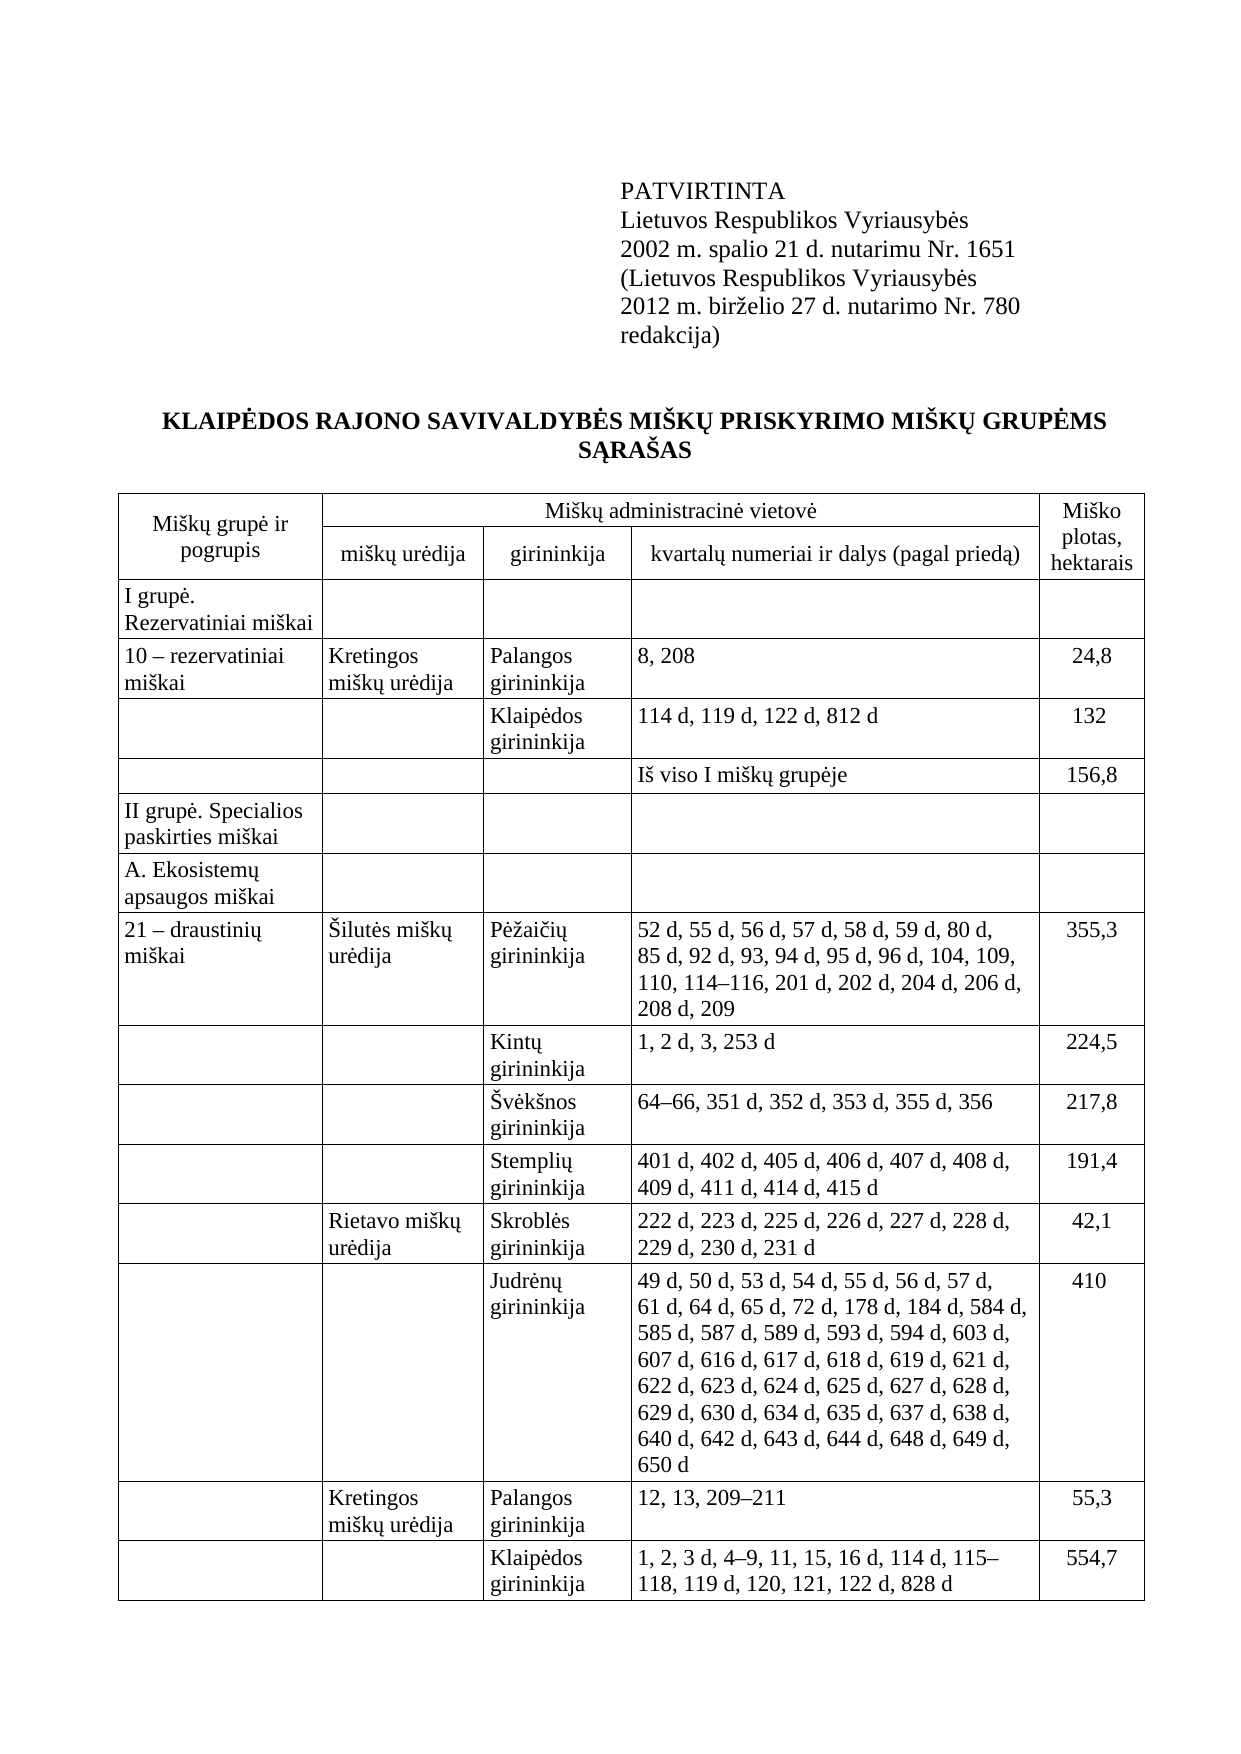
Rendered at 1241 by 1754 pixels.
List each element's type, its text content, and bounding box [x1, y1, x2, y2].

table_cell 21 – draustinių miškai [119, 913, 322, 1024]
table_cell [119, 759, 322, 793]
table_cell [632, 794, 1039, 853]
table_cell II grupė. Specialios paskirties miškai [119, 794, 322, 853]
table_cell A. Ekosistemų apsaugos miškai [119, 854, 322, 912]
table_cell Šilutės miškų urėdija [323, 913, 483, 1024]
text Lietuvos Respublikos Vyriausybės 2002 m. spalio 21 d. nutarimu Nr. 1651 (Lietuvos Respublikos Vyriausybės 2012 m. birželio 27 d. nutarimo Nr. 780 redakcija) [620, 205, 1152, 349]
table_cell [632, 580, 1039, 638]
table_cell [119, 1541, 322, 1600]
table_cell [323, 1541, 483, 1600]
table_cell [323, 580, 483, 638]
table_cell Rietavo miškų urėdija [323, 1204, 483, 1263]
table_cell Stemplių girininkija [484, 1145, 631, 1203]
table_cell [323, 699, 483, 757]
table_cell 52 d, 55 d, 56 d, 57 d, 58 d, 59 d, 80 d, 85 d, 92 d, 93, 94 d, 95 d, 96 d, 104, 109, 110, 114–116, 201 d, 202 d, 204 d, 206 d, 208 d, 209 [632, 913, 1039, 1024]
table_cell [119, 1482, 322, 1540]
table_cell 222 d, 223 d, 225 d, 226 d, 227 d, 228 d, 229 d, 230 d, 231 d [632, 1204, 1039, 1263]
table_cell [632, 854, 1039, 912]
table_cell [323, 759, 483, 793]
table_cell 224,5 [1040, 1026, 1144, 1084]
table_header Miškų administracinė vietovė [323, 494, 1039, 526]
table_cell [323, 1026, 483, 1084]
table_cell Kretingos miškų urėdija [323, 1482, 483, 1540]
table_cell [484, 794, 631, 853]
table_cell 132 [1040, 699, 1144, 757]
table_cell [1040, 580, 1144, 638]
table_cell kvartalų numeriai ir dalys (pagal priedą) [632, 527, 1039, 579]
table_cell 401 d, 402 d, 405 d, 406 d, 407 d, 408 d, 409 d, 411 d, 414 d, 415 d [632, 1145, 1039, 1203]
table_cell [484, 759, 631, 793]
table_cell 10 – rezervatiniai miškai [119, 639, 322, 698]
table_cell [119, 1026, 322, 1084]
table_cell [484, 854, 631, 912]
table_cell [119, 1264, 322, 1481]
table_cell Iš viso I miškų grupėje [632, 759, 1039, 793]
table_cell Pėžaičių girininkija [484, 913, 631, 1024]
table_cell 8, 208 [632, 639, 1039, 698]
table_cell Kintų girininkija [484, 1026, 631, 1084]
table_cell I grupė. Rezervatiniai miškai [119, 580, 322, 638]
table_cell [119, 699, 322, 757]
table_header Miškų grupė ir pogrupis [119, 494, 322, 579]
table_cell 1, 2, 3 d, 4–9, 11, 15, 16 d, 114 d, 115–118, 119 d, 120, 121, 122 d, 828 d [632, 1541, 1039, 1600]
table_cell 64–66, 351 d, 352 d, 353 d, 355 d, 356 [632, 1085, 1039, 1144]
table_cell 1, 2 d, 3, 253 d [632, 1026, 1039, 1084]
table_cell 217,8 [1040, 1085, 1144, 1144]
table_cell 55,3 [1040, 1482, 1144, 1540]
text KLAIPĖDOS RAJONO SAVIVALDYBĖS MIŠKŲ PRISKYRIMO MIŠKŲ GRUPĖMS SĄRAŠAS [118, 406, 1152, 464]
table_cell girininkija [484, 527, 631, 579]
table_cell [323, 1085, 483, 1144]
table_cell [119, 1145, 322, 1203]
table_cell [323, 854, 483, 912]
table_cell Klaipėdos girininkija [484, 1541, 631, 1600]
table_cell [323, 1264, 483, 1481]
table_cell [1040, 794, 1144, 853]
table_cell Palangos girininkija [484, 1482, 631, 1540]
table_cell [323, 1145, 483, 1203]
table_cell 191,4 [1040, 1145, 1144, 1203]
table_cell 49 d, 50 d, 53 d, 54 d, 55 d, 56 d, 57 d, 61 d, 64 d, 65 d, 72 d, 178 d, 184 d, 584 d, 585 d, 587 d, 589 d, 593 d, 594 d, 603 d, 607 d, 616 d, 617 d, 618 d, 619 d, 621 d, 622 d, 623 d, 624 d, 625 d, 627 d, 628 d, 629 d, 630 d, 634 d, 635 d, 637 d, 638 d, 640 d, 642 d, 643 d, 644 d, 648 d, 649 d, 650 d [632, 1264, 1039, 1481]
table_cell 156,8 [1040, 759, 1144, 793]
table_cell [119, 1085, 322, 1144]
table_cell Skroblės girininkija [484, 1204, 631, 1263]
table_cell Kretingos miškų urėdija [323, 639, 483, 698]
table_cell 554,7 [1040, 1541, 1144, 1600]
table_cell 24,8 [1040, 639, 1144, 698]
table_cell 12, 13, 209–211 [632, 1482, 1039, 1540]
table_cell [484, 580, 631, 638]
table_cell [119, 1204, 322, 1263]
table_cell Klaipėdos girininkija [484, 699, 631, 757]
table_cell 355,3 [1040, 913, 1144, 1024]
table_cell [1040, 854, 1144, 912]
table_cell 42,1 [1040, 1204, 1144, 1263]
table_cell [323, 794, 483, 853]
text PATVIRTINTA [620, 176, 1152, 205]
table_cell 114 d, 119 d, 122 d, 812 d [632, 699, 1039, 757]
table_cell Judrėnų girininkija [484, 1264, 631, 1481]
table_header Miško plotas, hektarais [1040, 494, 1144, 579]
table_cell 410 [1040, 1264, 1144, 1481]
table_cell miškų urėdija [323, 527, 483, 579]
table_cell Švėkšnos girininkija [484, 1085, 631, 1144]
table_cell Palangos girininkija [484, 639, 631, 698]
